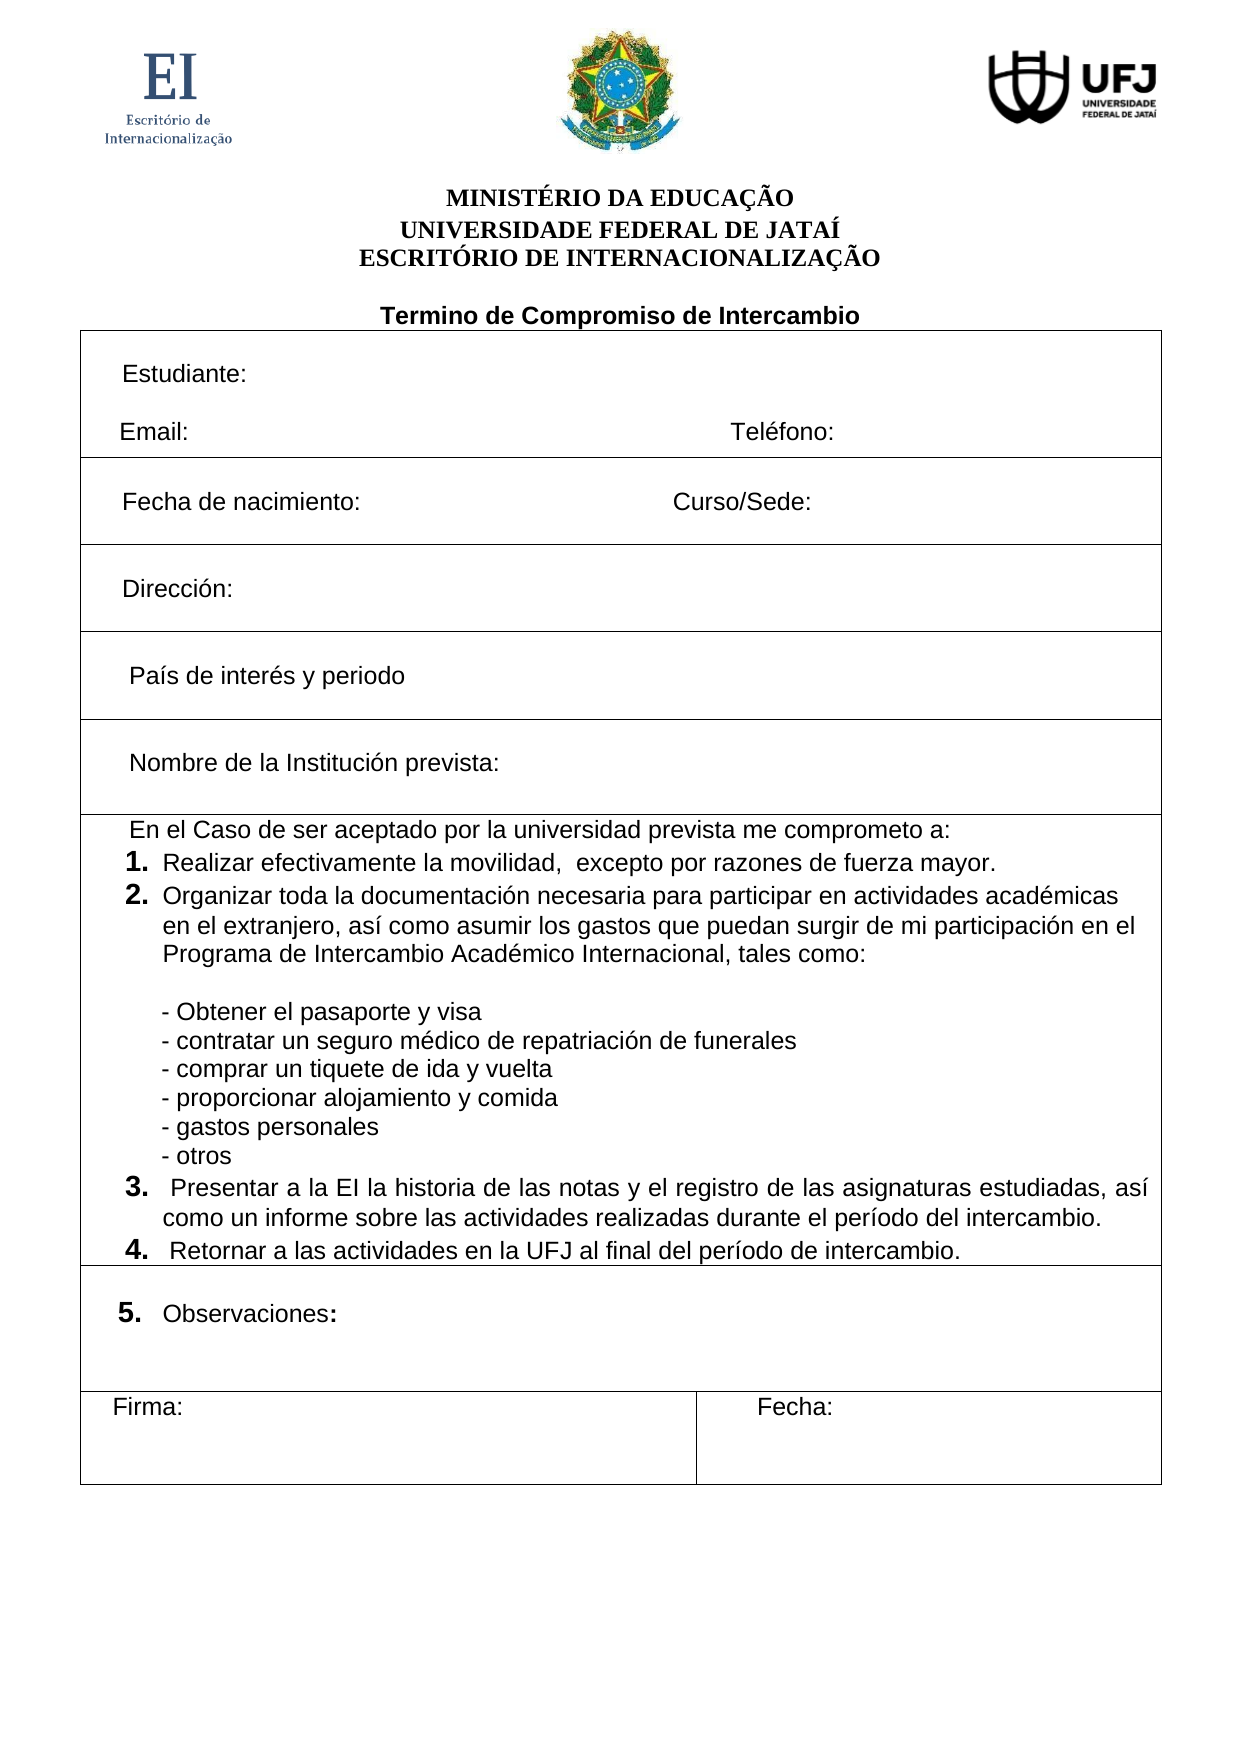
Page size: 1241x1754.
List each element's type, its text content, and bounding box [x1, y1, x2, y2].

table_cell En el Caso de ser aceptado por la universidad prevista me comprometo a: Realizar efectivamente la movilidad, excepto por razones de fuerza mayor. Organizar toda la documentación necesaria para participar en actividades académicas en el extranjero, así como asumir los gastos que puedan surgir de mi participación en el Programa de Intercambio Académico Internacional, tales como: - Obtener el pasaporte y visa - contratar un seguro médico de repatriación de funerales - comprar un tiquete de ida y vuelta - proporcionar alojamiento y comida - gastos personales - otros Presentar a la EI la historia de las notas y el registro de las asignaturas estudiadas, así como un informe sobre las actividades realizadas durante el período del intercambio. Retornar a las actividades en la UFJ al final del período de intercambio. [81, 815, 1161, 1265]
table_header Estudiante: Email: Teléfono: [81, 331, 1161, 457]
table_cell Observaciones: [81, 1266, 1161, 1391]
text MINISTÉRIO DA EDUCAÇÃO [148, 183, 1092, 211]
text Termino de Compromiso de Intercambio [148, 301, 1092, 330]
table_cell Fecha: [697, 1392, 1161, 1484]
picture [93, 28, 241, 161]
table_cell País de interés y periodo [81, 632, 1161, 718]
table_cell Fecha de nacimiento: Curso/Sede: [81, 458, 1161, 544]
text ESCRITÓRIO DE INTERNACIONALIZAÇÃO [148, 243, 1092, 272]
table_cell Nombre de la Institución prevista: [81, 720, 1161, 814]
table_cell Dirección: [81, 545, 1161, 631]
table_cell Firma: [81, 1392, 696, 1484]
picture [975, 15, 1170, 168]
text UNIVERSIDADE FEDERAL DE JATAÍ [148, 215, 1092, 243]
picture [556, 28, 684, 154]
